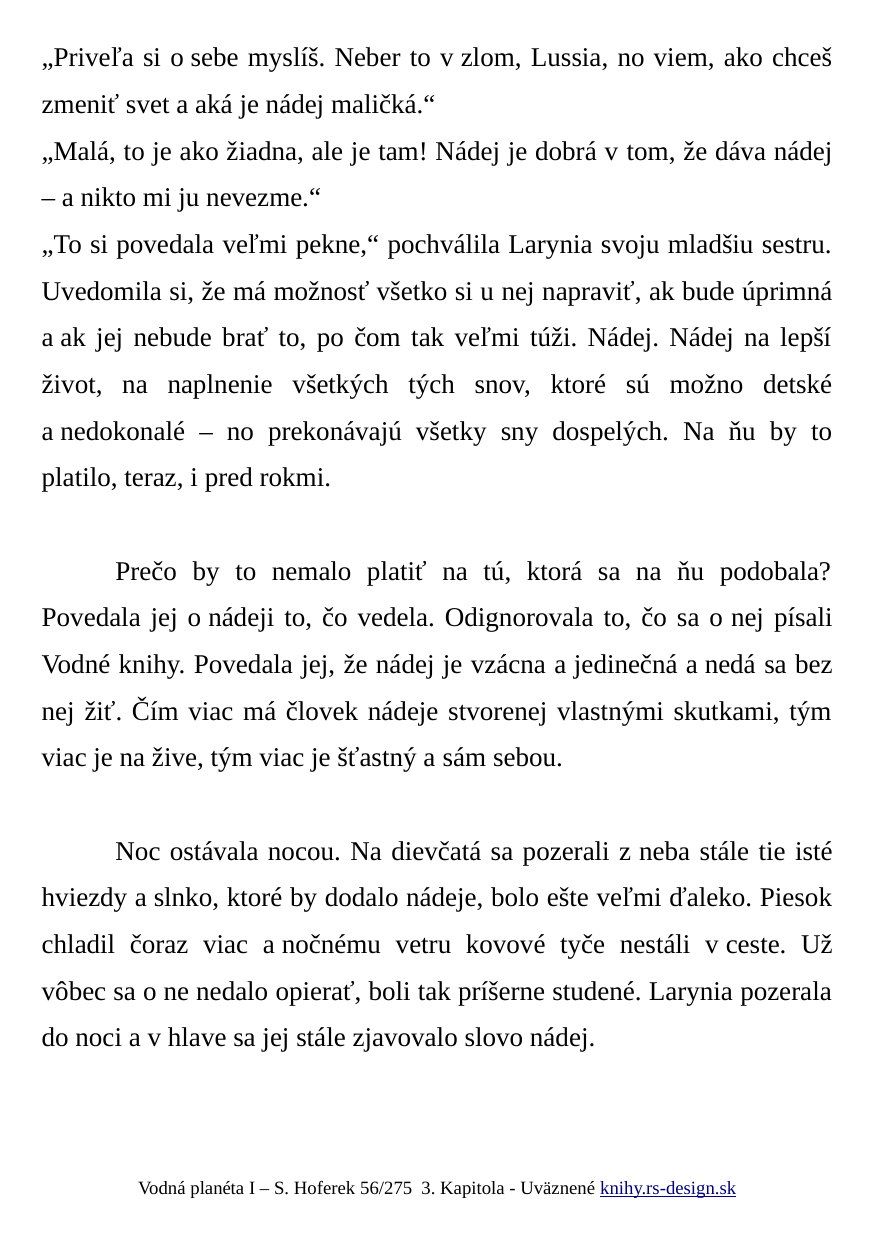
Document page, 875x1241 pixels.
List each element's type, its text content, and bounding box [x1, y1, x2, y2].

text „To si povedala veľmi pekne,“ pochválila Larynia svoju mladšiu sestru. Uvedomila si, že má možnosť všetko si u nej napraviť, ak bude úprimná a ak jej nebude brať to, po čom tak veľmi túži. Nádej. Nádej na lepší život, na naplnenie všetkých tých snov, ktoré sú možno detské a nedokonalé – no prekonávajú všetky sny dospelých. Na ňu by to platilo, teraz, i pred rokmi. [41, 228, 833, 492]
text „Priveľa si o sebe myslíš. Neber to v zlom, Lussia, no viem, ako chceš zmeniť svet a aká je nádej maličká.“ [41, 41, 833, 119]
text „Malá, to je ako žiadna, ale je tam! Nádej je dobrá v tom, že dáva nádej – a nikto mi ju nevezme.“ [41, 135, 833, 212]
text Noc ostávala nocou. Na dievčatá sa pozerali z neba stále tie isté hviezdy a slnko, ktoré by dodalo nádeje, bolo ešte veľmi ďaleko. Piesok chladil čoraz viac a nočnému vetru kovové tyče nestáli v ceste. Už vôbec sa o ne nedalo opierať, boli tak príšerne studené. Larynia pozerala do noci a v hlave sa jej stále zjavovalo slovo nádej. [41, 835, 833, 1052]
text Prečo by to nemalo platiť na tú, ktorá sa na ňu podobala? Povedala jej o nádeji to, čo vedela. Odignorovala to, čo sa o nej písali Vodné knihy. Povedala jej, že nádej je vzácna a jedinečná a nedá sa bez nej žiť. Čím viac má človek nádeje stvorenej vlastnými skutkami, tým viac je na žive, tým viac je šťastný a sám sebou. [41, 555, 833, 772]
